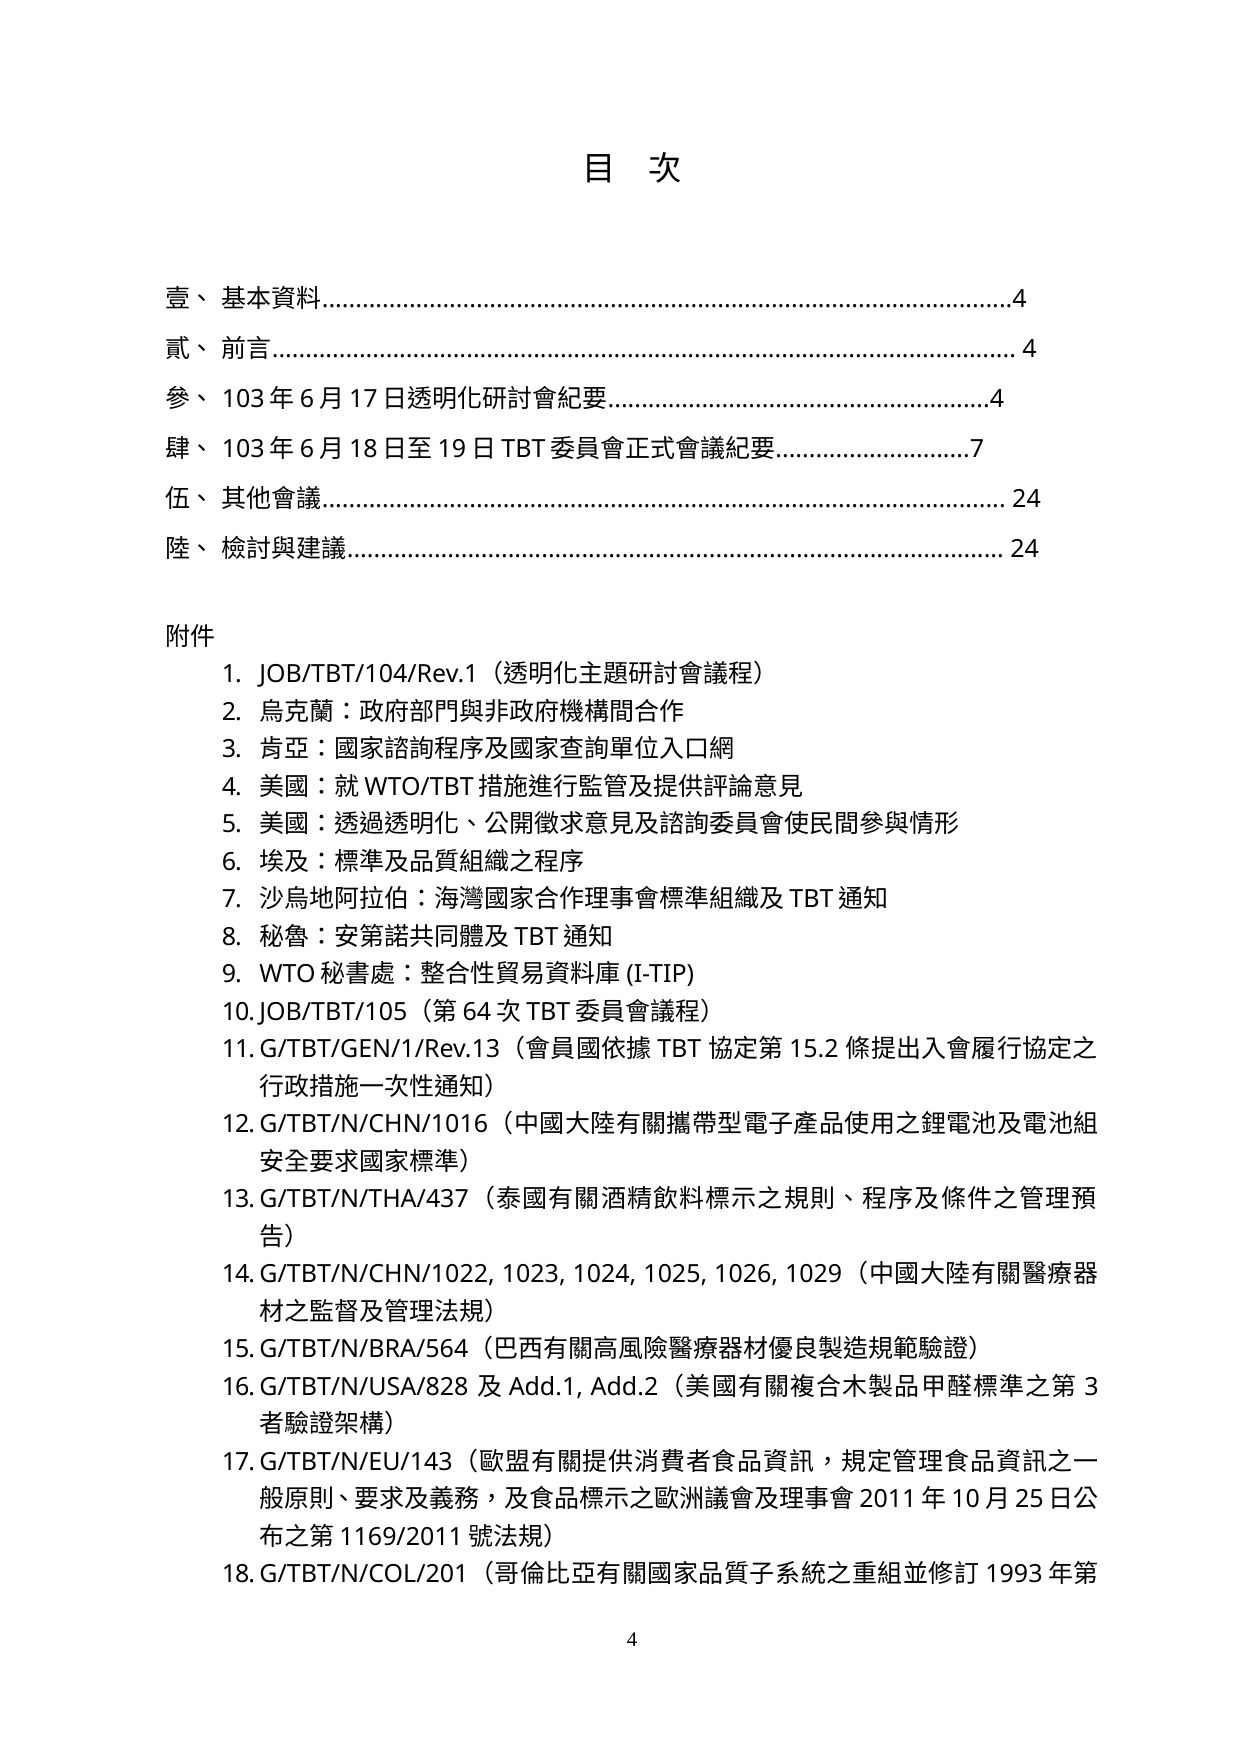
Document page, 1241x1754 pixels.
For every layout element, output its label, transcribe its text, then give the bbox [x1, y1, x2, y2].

list G/TBT/N/CHN/1016（中國大陸有關攜帶型電子產品使用之鋰電池及電池組安全要求國家標準） [222, 1103, 1098, 1178]
list 沙烏地阿拉伯：海灣國家合作理事會標準組織及TBT通知 [222, 878, 1098, 915]
text 目 次 [165, 128, 1098, 203]
list WTO秘書處：整合性貿易資料庫 (I-TIP) [222, 953, 1098, 990]
list G/TBT/N/EU/143（歐盟有關提供消費者食品資訊，規定管理食品資訊之一般原則、要求及義務，及食品標示之歐洲議會及理事會2011年10月25日公布之第1169/2011號法規） [222, 1440, 1098, 1553]
list 美國：透過透明化、公開徵求意見及諮詢委員會使民間參與情形 [222, 803, 1098, 840]
text 附件 [165, 615, 1098, 653]
list 烏克蘭：政府部門與非政府機構間合作 [222, 690, 1098, 728]
list 秘魯：安第諾共同體及TBT通知 [222, 915, 1098, 953]
list 前言............................................................................................................... 4 [165, 328, 1098, 365]
list G/TBT/N/COL/201（哥倫比亞有關國家品質子系統之重組並修訂1993年第 [222, 1553, 1098, 1590]
list G/TBT/GEN/1/Rev.13（會員國依據TBT 協定第15.2 條提出入會履行協定之行政措施一次性通知） [222, 1028, 1098, 1103]
list JOB/TBT/104/Rev.1（透明化主題研討會議程） [222, 653, 1098, 690]
list 103年6月17日透明化研討會紀要.........................................................4 [165, 378, 1098, 415]
list 埃及：標準及品質組織之程序 [222, 840, 1098, 878]
list 肯亞：國家諮詢程序及國家查詢單位入口網 [222, 728, 1098, 765]
list 103年6月18日至19日TBT委員會正式會議紀要.............................7 [165, 428, 1098, 465]
list 美國：就WTO/TBT措施進行監管及提供評論意見 [222, 765, 1098, 803]
list JOB/TBT/105（第64次TBT委員會議程） [222, 990, 1098, 1028]
list 基本資料.......................................................................................................4 [165, 278, 1098, 315]
list G/TBT/N/USA/828 及Add.1, Add.2（美國有關複合木製品甲醛標準之第3者驗證架構） [222, 1365, 1098, 1440]
list G/TBT/N/THA/437（泰國有關酒精飲料標示之規則、程序及條件之管理預告） [222, 1178, 1098, 1253]
list 其他會議...................................................................................................... 24 [165, 478, 1098, 515]
list G/TBT/N/BRA/564（巴西有關高風險醫療器材優良製造規範驗證） [222, 1328, 1098, 1365]
list G/TBT/N/CHN/1022, 1023, 1024, 1025, 1026, 1029（中國大陸有關醫療器材之監督及管理法規） [222, 1253, 1098, 1328]
list 檢討與建議.................................................................................................. 24 [165, 528, 1098, 565]
